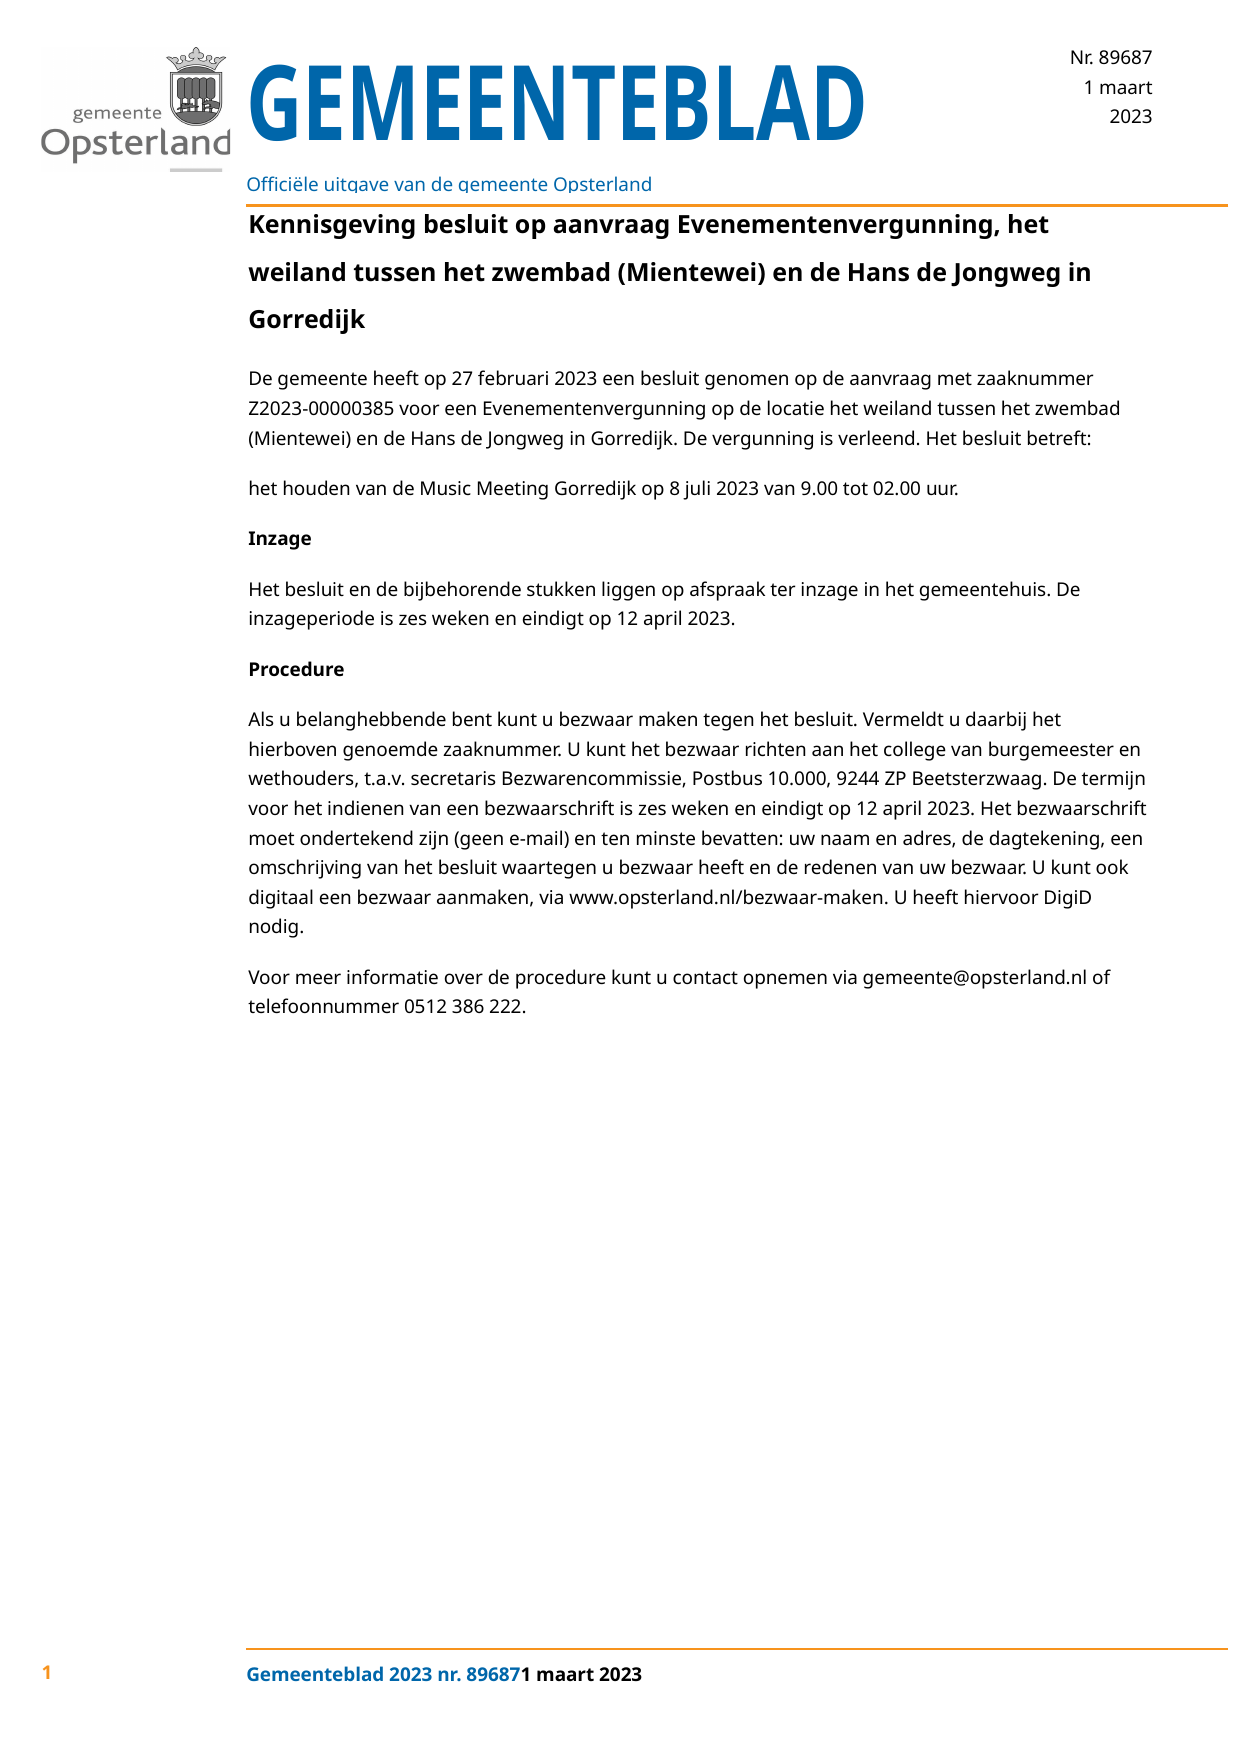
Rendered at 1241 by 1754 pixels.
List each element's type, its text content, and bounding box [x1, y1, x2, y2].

text De gemeente heeft op 27 februari 2023 een besluit genomen op de aanvraag met zaaknummer Z2023-00000385 voor een Evenementenvergunning op de locatie het weiland tussen het zwembad (Mientewei) en de Hans de Jongweg in Gorredijk. De vergunning is verleend. Het besluit betreft: [248, 366, 1152, 450]
picture [41, 47, 231, 172]
text het houden van de Music Meeting Gorredijk op 8 juli 2023 van 9.00 tot 02.00 uur. [248, 475, 1152, 501]
text Procedure [248, 656, 1152, 682]
text Als u belanghebbende bent kunt u bezwaar maken tegen het besluit. Vermeldt u daarbij het hierboven genoemde zaaknummer. U kunt het bezwaar richten aan het college van burgemeester en wethouders, t.a.v. secretaris Bezwarencommissie, Postbus 10.000, 9244 ZP Beetsterzwaag. De termijn voor het indienen van een bezwaarschrift is zes weken en eindigt op 12 april 2023. Het bezwaarschrift moet ondertekend zijn (geen e-mail) en ten minste bevatten: uw naam en adres, de dagtekening, een omschrijving van het besluit waartegen u bezwaar heeft en de redenen van uw bezwaar. U kunt ook digitaal een bezwaar aanmaken, via www.opsterland.nl/bezwaar-maken. U heeft hiervoor DigiD nodig. [248, 706, 1152, 939]
text Het besluit en de bijbehorende stukken liggen op afspraak ter inzage in het gemeentehuis. De inzageperiode is zes weken en eindigt op 12 april 2023. [248, 576, 1152, 631]
text Kennisgeving besluit op aanvraag Evenementenvergunning, het weiland tussen het zwembad (Mientewei) en de Hans de Jongweg in Gorredijk [248, 207, 1152, 336]
text Inzage [248, 526, 1152, 551]
text Voor meer informatie over de procedure kunt u contact opnemen via gemeente@opsterland.nl of telefoonnummer 0512 386 222. [248, 964, 1152, 1019]
